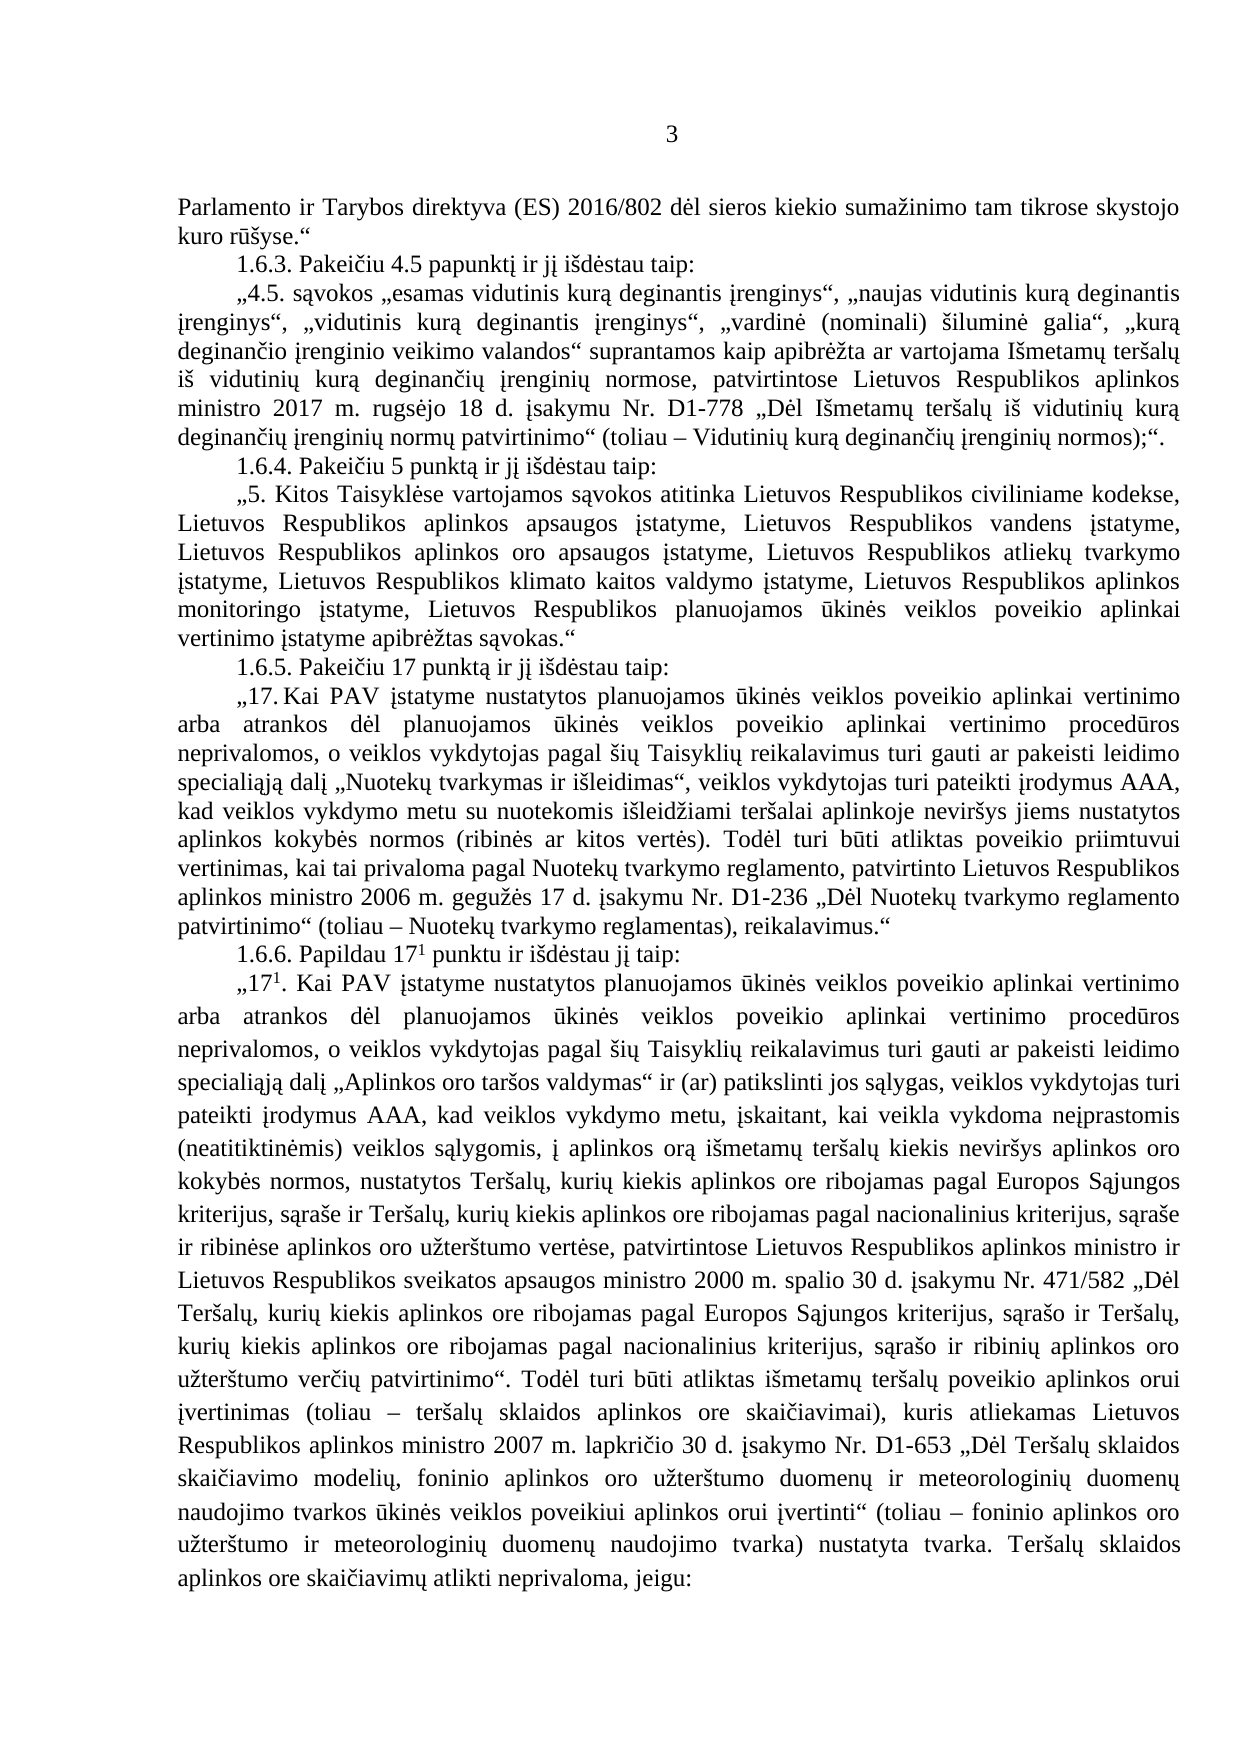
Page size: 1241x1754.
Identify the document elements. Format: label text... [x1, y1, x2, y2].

text 1.6.4. Pakeičiu 5 punktą ir jį išdėstau taip: [177, 451, 1181, 479]
text „171. Kai PAV įstatyme nustatytos planuojamos ūkinės veiklos poveikio aplinkai vertinimo arba atrankos dėl planuojamos ūkinės veiklos poveikio aplinkai vertinimo procedūros neprivalomos, o veiklos vykdytojas pagal šių Taisyklių reikalavimus turi gauti ar pakeisti leidimo specialiąją dalį „Aplinkos oro taršos valdymas“ ir (ar) patikslinti jos sąlygas, veiklos vykdytojas turi pateikti įrodymus AAA, kad veiklos vykdymo metu, įskaitant, kai veikla vykdoma neįprastomis (neatitiktinėmis) veiklos sąlygomis, į aplinkos orą išmetamų teršalų kiekis neviršys aplinkos oro kokybės normos, nustatytos Teršalų, kurių kiekis aplinkos ore ribojamas pagal Europos Sąjungos kriterijus, sąraše ir Teršalų, kurių kiekis aplinkos ore ribojamas pagal nacionalinius kriterijus, sąraše ir ribinėse aplinkos oro užterštumo vertėse, patvirtintose Lietuvos Respublikos aplinkos ministro ir Lietuvos Respublikos sveikatos apsaugos ministro 2000 m. spalio 30 d. įsakymu Nr. 471/582 „Dėl Teršalų, kurių kiekis aplinkos ore ribojamas pagal Europos Sąjungos kriterijus, sąrašo ir Teršalų, kurių kiekis aplinkos ore ribojamas pagal nacionalinius kriterijus, sąrašo ir ribinių aplinkos oro užterštumo verčių patvirtinimo“. Todėl turi būti atliktas išmetamų teršalų poveikio aplinkos orui įvertinimas (toliau – teršalų sklaidos aplinkos ore skaičiavimai), kuris atliekamas Lietuvos Respublikos aplinkos ministro 2007 m. lapkričio 30 d. įsakymo Nr. D1-653 „Dėl Teršalų sklaidos skaičiavimo modelių, foninio aplinkos oro užterštumo duomenų ir meteorologinių duomenų naudojimo tvarkos ūkinės veiklos poveikiui aplinkos orui įvertinti“ (toliau – foninio aplinkos oro užterštumo ir meteorologinių duomenų naudojimo tvarka) nustatyta tvarka. Teršalų sklaidos aplinkos ore skaičiavimų atlikti neprivaloma, jeigu: [177, 968, 1181, 1591]
text 1.6.5. Pakeičiu 17 punktą ir jį išdėstau taip: [177, 652, 1181, 681]
text 1.6.3. Pakeičiu 4.5 papunktį ir jį išdėstau taip: [177, 249, 1181, 278]
text 1.6.6. Papildau 171 punktu ir išdėstau jį taip: [177, 939, 1181, 968]
text Parlamento ir Tarybos direktyva (ES) 2016/802 dėl sieros kiekio sumažinimo tam tikrose skystojo kuro rūšyse.“ [177, 192, 1181, 249]
text „4.5. sąvokos „esamas vidutinis kurą deginantis įrenginys“, „naujas vidutinis kurą deginantis įrenginys“, „vidutinis kurą deginantis įrenginys“, „vardinė (nominali) šiluminė galia“, „kurą deginančio įrenginio veikimo valandos“ suprantamos kaip apibrėžta ar vartojama Išmetamų teršalų iš vidutinių kurą deginančių įrenginių normose, patvirtintose Lietuvos Respublikos aplinkos ministro 2017 m. rugsėjo 18 d. įsakymu Nr. D1-778 „Dėl Išmetamų teršalų iš vidutinių kurą deginančių įrenginių normų patvirtinimo“ (toliau – Vidutinių kurą deginančių įrenginių normos);“. [177, 278, 1181, 451]
text „17. Kai PAV įstatyme nustatytos planuojamos ūkinės veiklos poveikio aplinkai vertinimo arba atrankos dėl planuojamos ūkinės veiklos poveikio aplinkai vertinimo procedūros neprivalomos, o veiklos vykdytojas pagal šių Taisyklių reikalavimus turi gauti ar pakeisti leidimo specialiąją dalį „Nuotekų tvarkymas ir išleidimas“, veiklos vykdytojas turi pateikti įrodymus AAA, kad veiklos vykdymo metu su nuotekomis išleidžiami teršalai aplinkoje neviršys jiems nustatytos aplinkos kokybės normos (ribinės ar kitos vertės). Todėl turi būti atliktas poveikio priimtuvui vertinimas, kai tai privaloma pagal Nuotekų tvarkymo reglamento, patvirtinto Lietuvos Respublikos aplinkos ministro 2006 m. gegužės 17 d. įsakymu Nr. D1-236 „Dėl Nuotekų tvarkymo reglamento patvirtinimo“ (toliau – Nuotekų tvarkymo reglamentas), reikalavimus.“ [177, 681, 1181, 939]
text „5. Kitos Taisyklėse vartojamos sąvokos atitinka Lietuvos Respublikos civiliniame kodekse, Lietuvos Respublikos aplinkos apsaugos įstatyme, Lietuvos Respublikos vandens įstatyme, Lietuvos Respublikos aplinkos oro apsaugos įstatyme, Lietuvos Respublikos atliekų tvarkymo įstatyme, Lietuvos Respublikos klimato kaitos valdymo įstatyme, Lietuvos Respublikos aplinkos monitoringo įstatyme, Lietuvos Respublikos planuojamos ūkinės veiklos poveikio aplinkai vertinimo įstatyme apibrėžtas sąvokas.“ [177, 479, 1181, 652]
